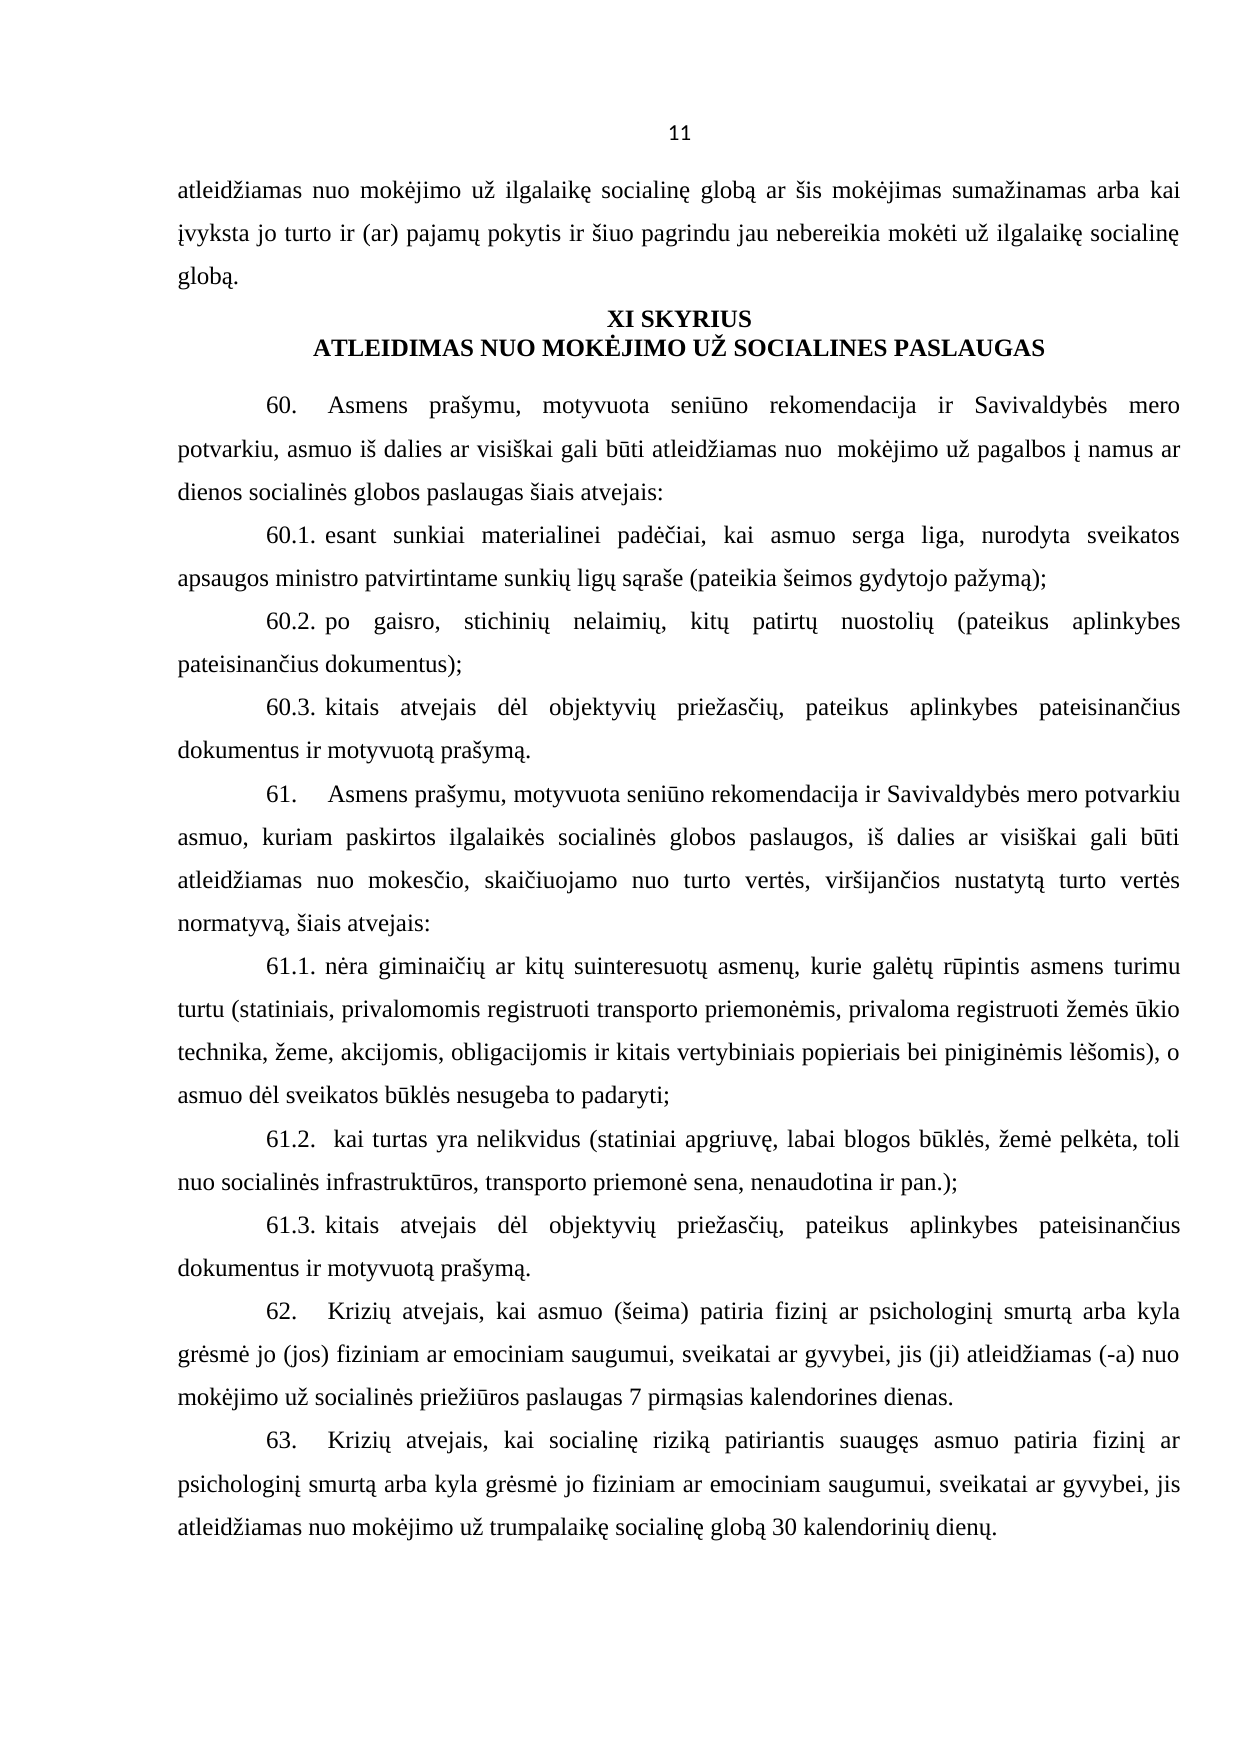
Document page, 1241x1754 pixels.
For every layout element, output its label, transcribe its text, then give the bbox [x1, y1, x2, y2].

text 61. Asmens prašymu, motyvuota seniūno rekomendacija ir Savivaldybės mero potvarkiu asmuo, kuriam paskirtos ilgalaikės socialinės globos paslaugos, iš dalies ar visiškai gali būti atleidžiamas nuo mokesčio, skaičiuojamo nuo turto vertės, viršijančios nustatytą turto vertės normatyvą, šiais atvejais: [177, 779, 1181, 937]
text 60. Asmens prašymu, motyvuota seniūno rekomendacija ir Savivaldybės mero potvarkiu, asmuo iš dalies ar visiškai gali būti atleidžiamas nuo mokėjimo už pagalbos į namus ar dienos socialinės globos paslaugas šiais atvejais: [177, 391, 1181, 506]
text 60.1. esant sunkiai materialinei padėčiai, kai asmuo serga liga, nurodyta sveikatos apsaugos ministro patvirtintame sunkių ligų sąraše (pateikia šeimos gydytojo pažymą); [177, 520, 1181, 592]
text 60.3. kitais atvejais dėl objektyvių priežasčių, pateikus aplinkybes pateisinančius dokumentus ir motyvuotą prašymą. [177, 692, 1181, 764]
text XI SKYRIUS [177, 304, 1181, 333]
text 61.2. kai turtas yra nelikvidus (statiniai apgriuvę, labai blogos būklės, žemė pelkėta, toli nuo socialinės infrastruktūros, transporto priemonė sena, nenaudotina ir pan.); [177, 1124, 1181, 1196]
text atleidžiamas nuo mokėjimo už ilgalaikę socialinę globą ar šis mokėjimas sumažinamas arba kai įvyksta jo turto ir (ar) pajamų pokytis ir šiuo pagrindu jau nebereikia mokėti už ilgalaikę socialinę globą. [177, 175, 1181, 290]
text 61.1. nėra giminaičių ar kitų suinteresuotų asmenų, kurie galėtų rūpintis asmens turimu turtu (statiniais, privalomomis registruoti transporto priemonėmis, privaloma registruoti žemės ūkio technika, žeme, akcijomis, obligacijomis ir kitais vertybiniais popieriais bei piniginėmis lėšomis), o asmuo dėl sveikatos būklės nesugeba to padaryti; [177, 951, 1181, 1109]
text 62. Krizių atvejais, kai asmuo (šeima) patiria fizinį ar psichologinį smurtą arba kyla grėsmė jo (jos) fiziniam ar emociniam saugumui, sveikatai ar gyvybei, jis (ji) atleidžiamas (-a) nuo mokėjimo už socialinės priežiūros paslaugas 7 pirmąsias kalendorines dienas. [177, 1296, 1181, 1411]
text 60.2. po gaisro, stichinių nelaimių, kitų patirtų nuostolių (pateikus aplinkybes pateisinančius dokumentus); [177, 606, 1181, 678]
text ATLEIDIMAS NUO MOKĖJIMO UŽ SOCIALINES PASLAUGAS [177, 333, 1181, 362]
text 63. Krizių atvejais, kai socialinę riziką patiriantis suaugęs asmuo patiria fizinį ar psichologinį smurtą arba kyla grėsmė jo fiziniam ar emociniam saugumui, sveikatai ar gyvybei, jis atleidžiamas nuo mokėjimo už trumpalaikę socialinę globą 30 kalendorinių dienų. [177, 1426, 1181, 1541]
text 61.3. kitais atvejais dėl objektyvių priežasčių, pateikus aplinkybes pateisinančius dokumentus ir motyvuotą prašymą. [177, 1210, 1181, 1282]
